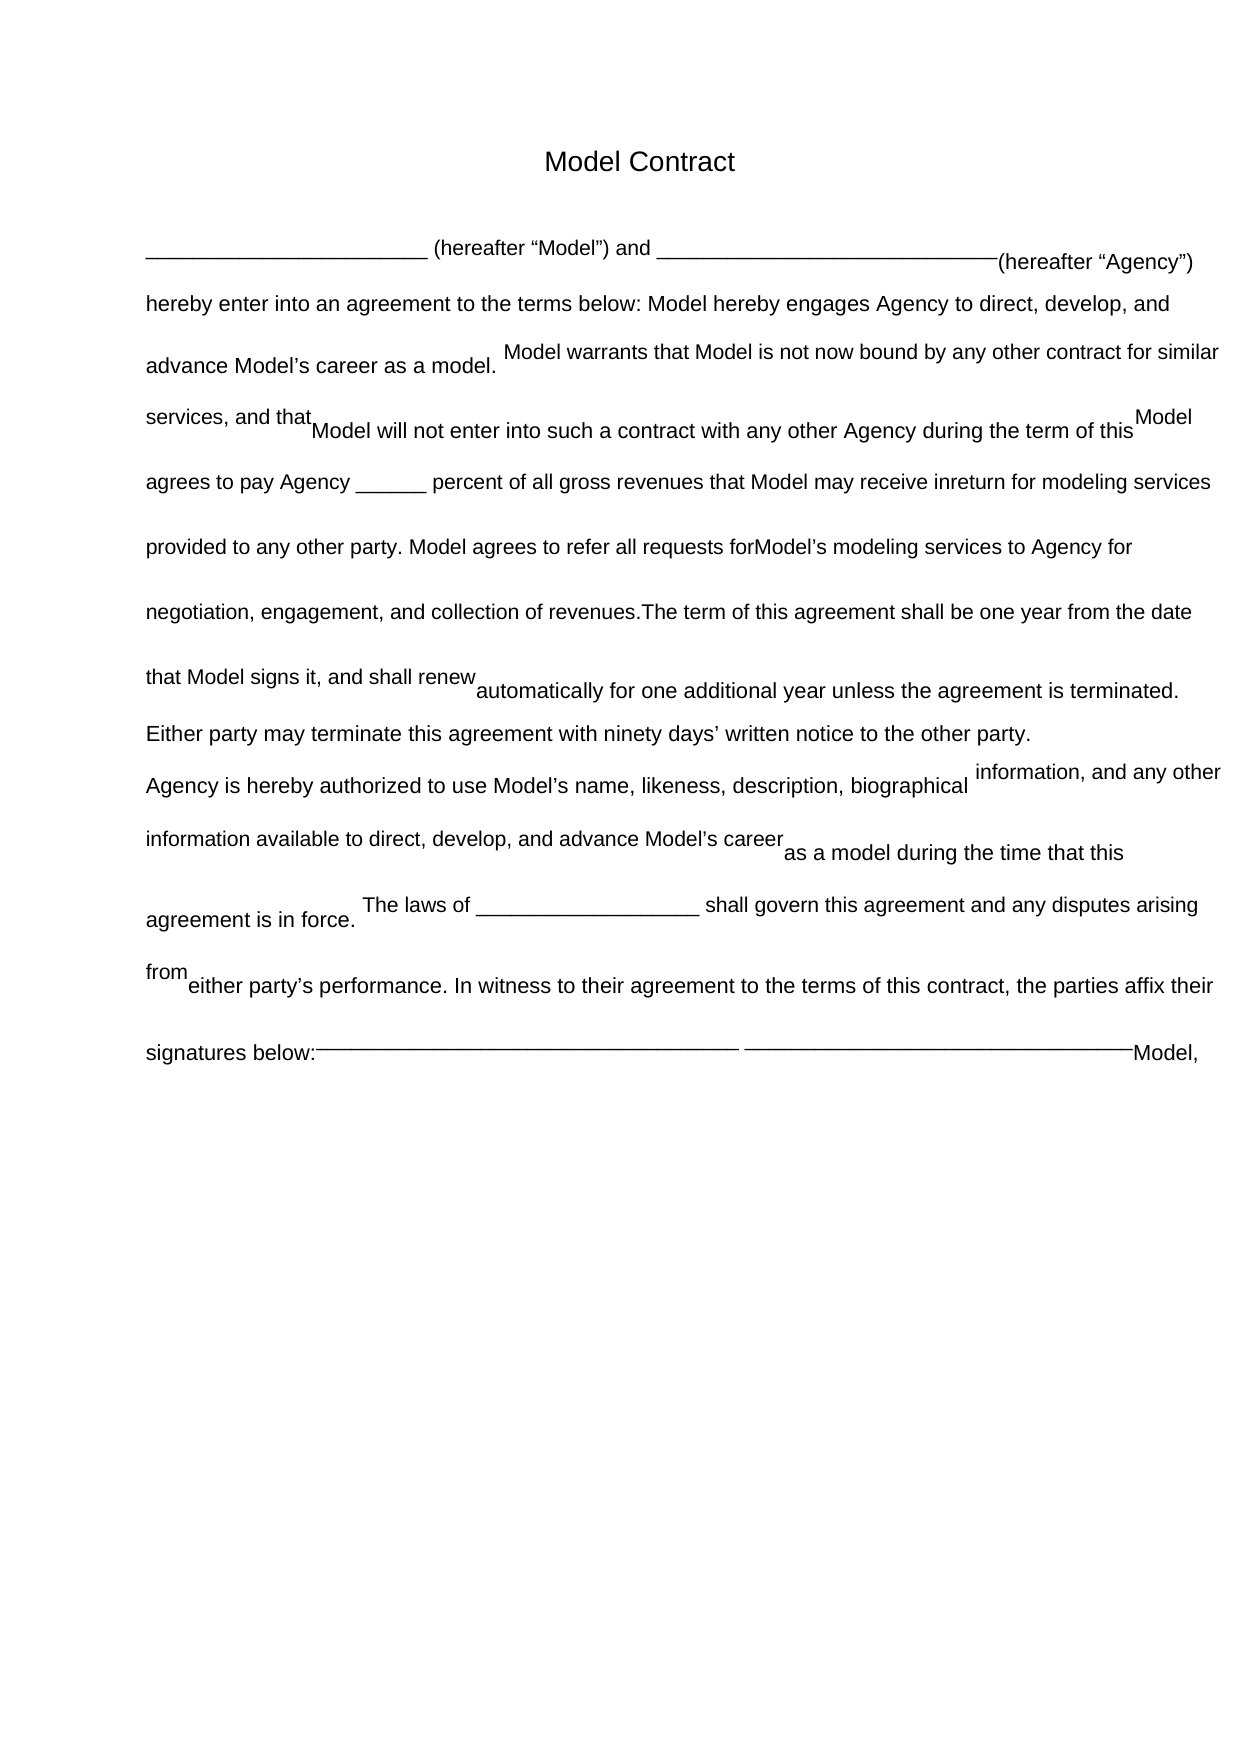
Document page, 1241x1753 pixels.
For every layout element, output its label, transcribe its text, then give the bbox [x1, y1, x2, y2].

text Agency is hereby authorized to use Model’s name, likeness, description, biographical information, and any other information available to direct, develop, and advance Model’s careeras a model during the time that this agreement is in force. The laws of ___________________ shall govern this agreement and any disputes arising fromeither party’s performance. In witness to their agreement to the terms of this contract, the parties affix their signatures below:____________________________________ _________________________________Model, signature & date Agency, signature & dateAddress_____________________________ Address___________________________City, state, ZIP________________________ City, state, ZIP _____________________agreement. [146, 759, 1232, 1068]
text ________________________ (hereafter “Model”) and _____________________________(hereafter “Agency”) hereby enter into an agreement to the terms below: Model hereby engages Agency to direct, develop, and advance Model’s career as a model. Model warrants that Model is not now bound by any other contract for similar services, and thatModel will not enter into such a contract with any other Agency during the term of thisModel agrees to pay Agency ______ percent of all gross revenues that Model may receive inreturn for modeling services provided to any other party. Model agrees to refer all requests forModel’s modeling services to Agency for negotiation, engagement, and collection of revenues.The term of this agreement shall be one year from the date that Model signs it, and shall renewautomatically for one additional year unless the agreement is terminated. Either party may terminate this agreement with ninety days’ written notice to the other party. [146, 236, 1232, 746]
text Model Contract [146, 150, 1232, 177]
